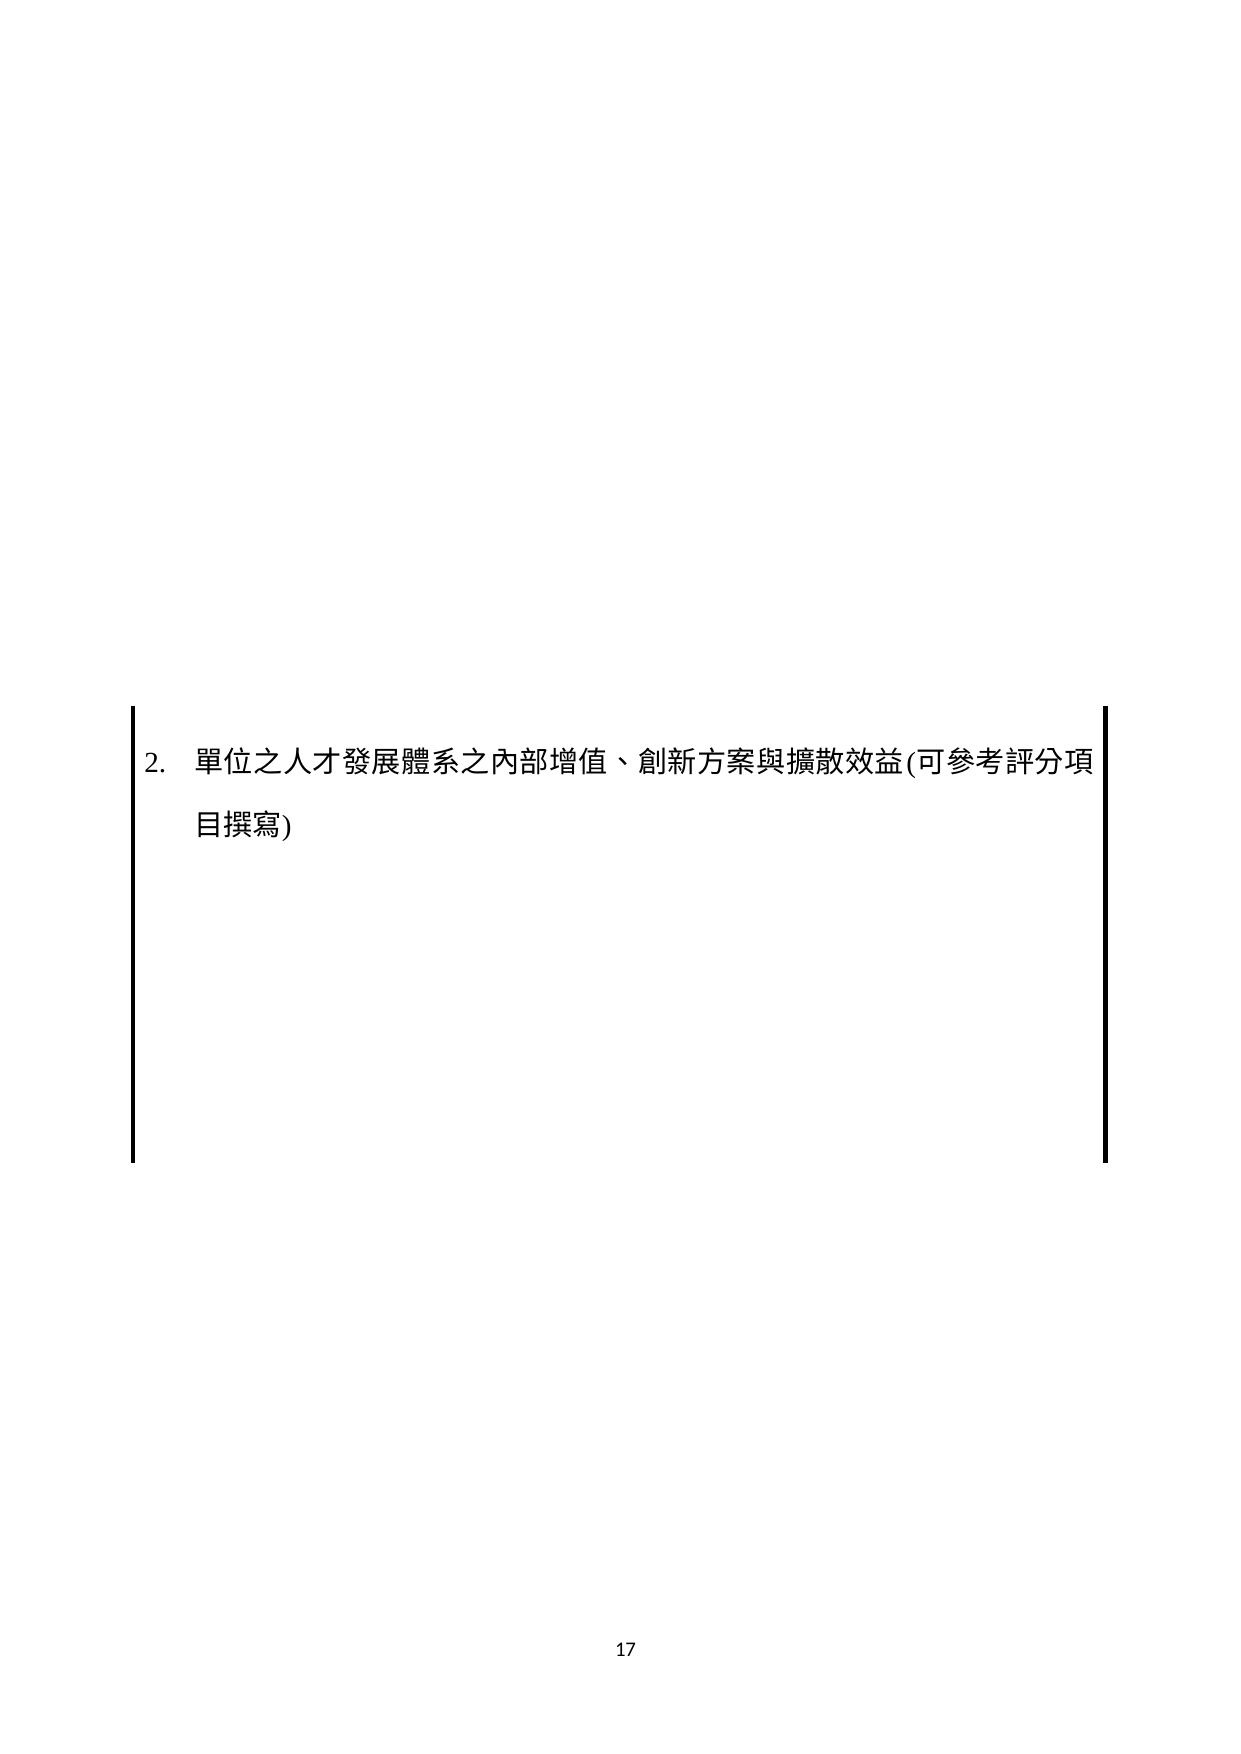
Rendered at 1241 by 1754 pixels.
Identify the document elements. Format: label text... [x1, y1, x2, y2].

table_cell 單位之人才發展體系之內部增值、創新方案與擴散效益(可參考評分項目撰寫) [135, 706, 1103, 1162]
